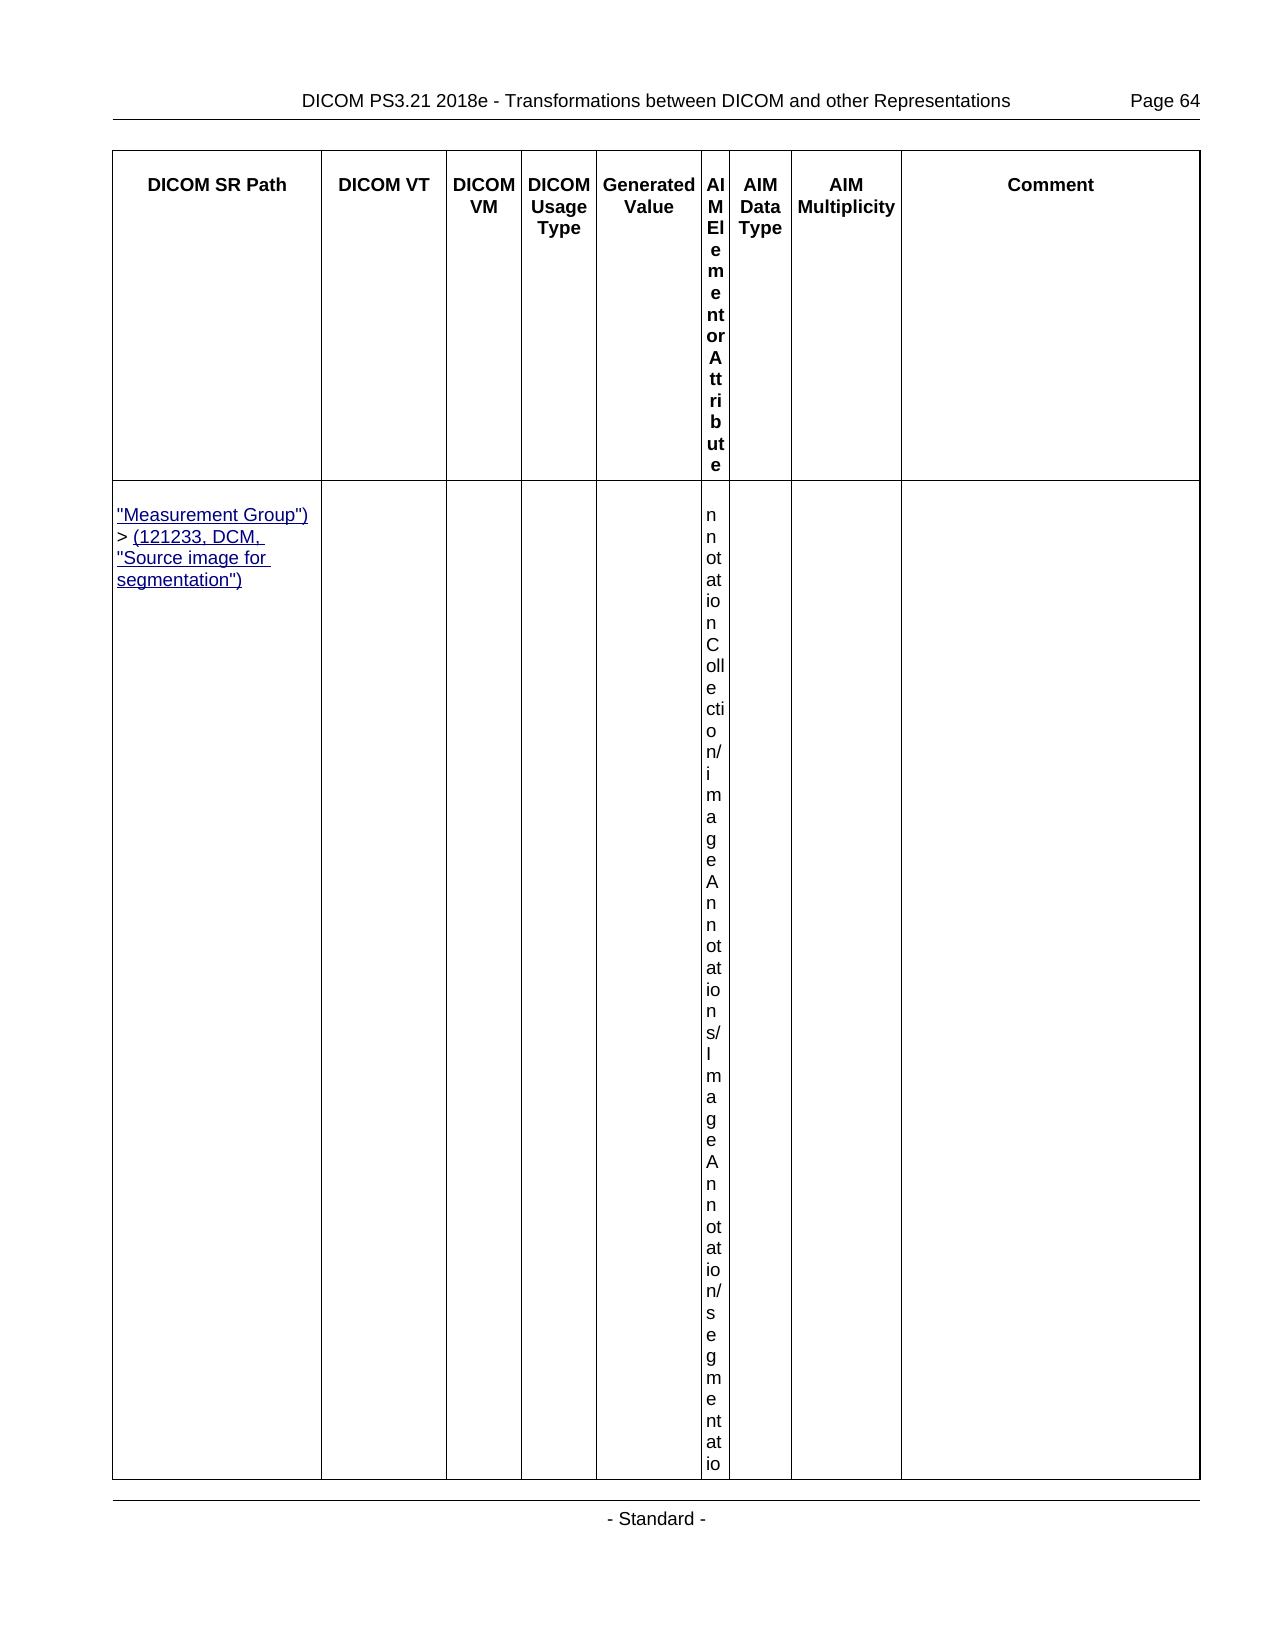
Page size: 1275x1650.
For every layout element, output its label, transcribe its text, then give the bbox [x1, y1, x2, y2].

table_header DICOM Usage Type [522, 151, 596, 480]
table_header DICOM VT [322, 151, 446, 480]
table_cell [322, 481, 446, 1478]
table_header AIM Multiplicity [792, 151, 901, 480]
table_cell [902, 481, 1199, 1478]
table_cell [597, 481, 701, 1478]
table_cell [730, 481, 791, 1478]
table_header AIM Data Type [730, 151, 791, 480]
table_header DICOM VM [447, 151, 521, 480]
table_header Comment [902, 151, 1199, 480]
table_header AIM Element or Attribute [702, 151, 729, 480]
table_cell "Measurement Group") > (121233, DCM, "Source image for segmentation") [113, 481, 321, 1478]
table_cell nnotation​​Collection/​image​Annotations/​Image​Annotation/​​segmentatio [702, 481, 729, 1478]
table_cell [447, 481, 521, 1478]
table_header DICOM SR Path [113, 151, 321, 480]
table_cell [792, 481, 901, 1478]
table_header Generated Value [597, 151, 701, 480]
table_cell [522, 481, 596, 1478]
